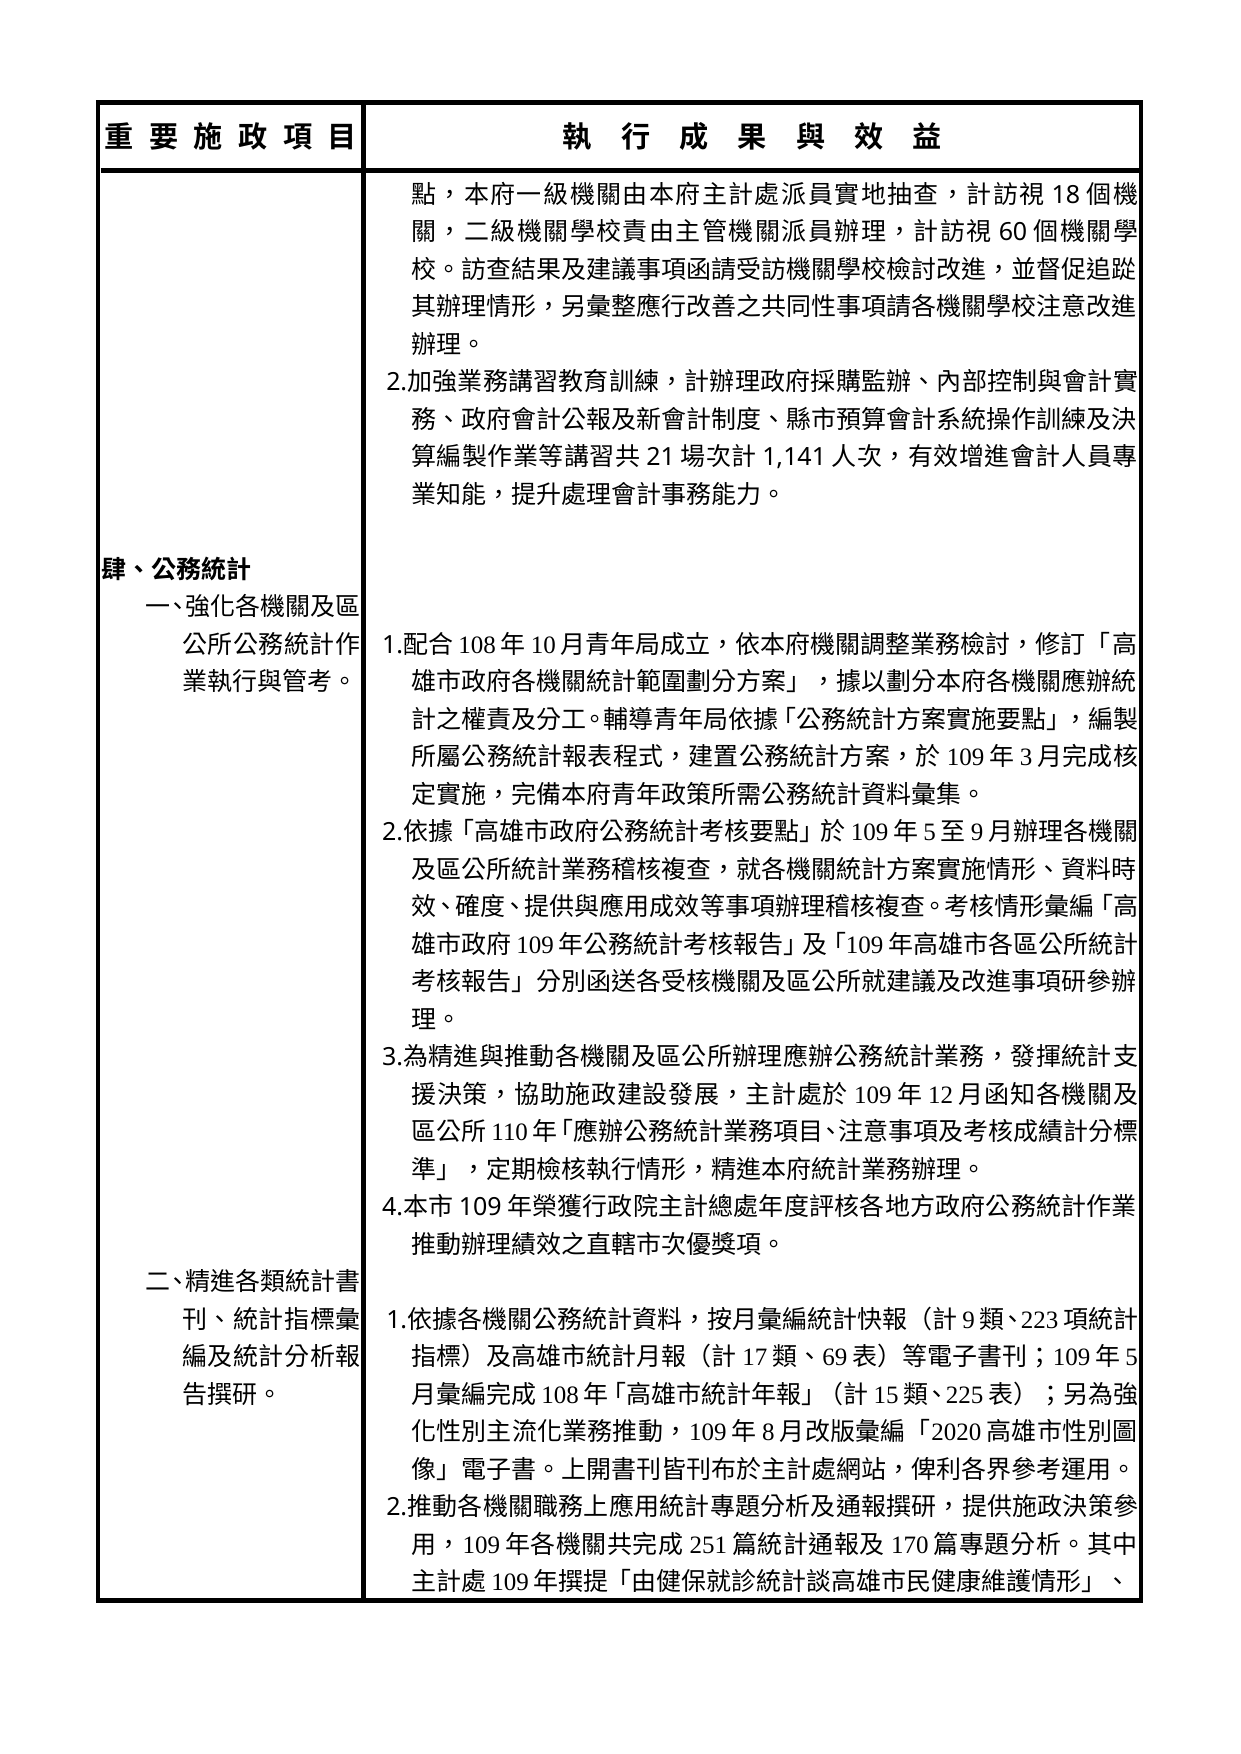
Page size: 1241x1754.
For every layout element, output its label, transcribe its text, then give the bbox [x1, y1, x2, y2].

table_header 執 行 成 果 與 效 益 [366, 105, 1139, 168]
table_cell 1.110年度本市總預算編製作業手冊，其中編製要點部分，係以行政院統籌訂定「110年度直轄市及縣（市）總預算編製要點」作為審編依據。 2.其餘非屬編製要點規定部分，則配合業務實需及市府財政現況，修訂本市各項共同性費用標準，以供各機關編列預算之依據。 1.110年度本市總預算案籌編，賡續實施中程計畫預算作業制度，將計畫與預算作緊密結合。為達適度控制歲出規模，歲出概算上限數額以109年度總預算為基礎，各機關非因法定支出自然成長、業務非自主擴增、公共安全急要及市府政策，不得提出額外需求。 2.經年度計畫及預算審核會議審查結果，將市籌款上限數額由1,152.27億元降為1,150.18億元，調整2.09億元，用以支援法定必要新增需求。 3.110年度總預算案歲入歲出相抵差短62.67億元，較109年度64.2億元，減少1.53億元，嚴格控制淨舉借數下降。 1.110年度法定總預算案未能於規定期限完成審議，為免影響各機關基本業務運作，依照地方制度法第40條第3項規定，訂定「高雄市總預算案未能依限完成審議之預算執行補充規定」。 2.本府主計處於109年12月30日完成各機關暫分配預算作業，並督導各機關依規定有效執行預算，俾整體市政如期如質順利推動。 1.109年度總預算第二預備金核列4億元，市府各機關於年度進行中，為因應各項臨時政事與業務需要，先後依據預算法第70條各款規定申請動支。全年度共計申請92案，金額8億6,702萬餘元，經核准動支54案，金額3億9,296萬餘元。 2.對於各機關預算保留申請，除依預算法規定辦理外，須符合「屬市政重大施政計畫或地方承諾事項，經衡酌下年度可付諸實施且無相關預算可調整支應，若再另循以後年度預算程序辦理，恐延誤計畫推動時效者」方可保留。各機關108年度歲出保留申請案件，經確實檢討預算運用效益後，審查不同意保留者計0.13億元。 3.督促各機關積極辦理中央一般性補助計畫項目預算執行，本府109年度考核結果，「社會福利」91分、「教育」94分、「基本設施」90分及「財政績效與年度預算編製及執行」84分，4大面向考核成績均達80分以上，總成績359分為全國第三，並獲中央增撥補助款2,560萬元，充裕市庫財源。 1.依行政院訂定「110年度中央及地方政府預算籌編原則」及「110年度附屬單位預算共同項目編列作業規範」規定，檢討修訂110年度本市總預算附屬單位預算編製作業手冊各項編製規範及各項共同性費用編列標準。 2.另共同項目編列作業規範部分，考量本府財政現況、調降不調升及預算編製一致性原則，另訂補充規定，以供各基金管理機關編列預算之依據。 110年度本市各特種基金附屬單位預算案，計編列26個基金，較上年度增加道路挖掘管理基金及裁撤五甲國民住宅社區管理維護基金，計編列營業基金計2個，非營業特種基金計24個（包含作業基金11個、特別收入基金11個、債務及資本計畫基金各1個）。由各營(事)業機關擬定經營政策、重要投資計畫、業務計畫等據以擬編年度預算，經審核彙案編成綜計表，計編列營業基金總收入1.78億元、總支出2.27億元、本期淨損0.49億元，非營業特種基金總收入(含基金來源) 2,500.65億元、總支出(含基金用途) 2,476.46億元、本期賸餘24.19億元，於109年9月18日隨同110年度本市總預算案送請市議會審議。 各基金管理機關依109年度預算計畫實施進度擬編之分期實施計畫及收支估計表，第一期於109年度2月10日前、第二期於109年8月10日前經各基金主管機關核定後，轉送主計處審查備案。 1.年度進行中依「附屬單位預算執行要點」規定實施督導，期各特種基金管理機關嚴密有效執行預算，提升經營績效及資源使用效益。 2.為提升資本支出預算之執行，避免辦理保留，請各基金管理機關110年度預算所列計畫於預算案編定後，確實考量計畫之執行力，配合計畫實施進度衡酌緩急，妥適預先籌劃作業。 3.108年度各基金保留作業除發生權責案件外，餘均須符合「屬市政重大施政計畫或地方承諾事項，經衡酌下年度可付諸實施且無相關預算可調整支應，若再另循以後年度預算程序辦理，恐延誤計畫推動時效者」方可保留。各基金108年度歲出專案保留申請案件，經確實檢討資源運用效益後，審定376.43億元，較上年度減少62.74億元，約減少14.29%。 協助審查「澄清會館OT案前置作業計畫( OT改ROT案)」、「楠梓污水下水道系統廠商依合約增加經營附屬事業-太陽能光電發電系統(第三期)案」、「高雄市大寮區山子頂段市場用地(市7) BOO案」、「甲山林超級市場(灣市27) BOO案」可行性評估、變更投資契約等財務分析，妥適引進民間資金，減輕市庫財務負擔。 辦理高雄市總會計事務，每月編製歲入、歲出預算及融資調度等執行情形表與公庫結存及賒借情形表，於次月10日前寄送行政院主計總處，並每月將歲入歲出預算執行狀況登載主計處網站，供各界參用。 依地方制度法第42條規定，依限於會計年度結束後4個月內彙編108年度高雄市總決算暨附屬單位決算及綜計表，函送審計部高雄市審計處依法審定，並經該處109年7月27日審高市一字第10900036561號函審定在案。 依決算法第31條準用第26條之1規定，彙編109年度高雄市總預算暨附屬單位預算半年結算報告及綜計表，依限於8月底前函送審計部高雄市審計處依法查核，並經該處109年9月26日審高市二字第1090004614號函查核完竣，藉檢討上半年預算執行情形，加強下半年預算之執行。 1.依「高雄市政府提升資本支出預算執行率實施計畫」自5月份起彙整各機關資本支出預算執行情形及預估至年底執行率提報市政會議，將預估執行率未達90%之主管機關列管加強督促，以提升市府整體預算執行率，並已完成108年度資本支出考核作業。 2.請機關每月填報歲入、歲出執行狀況表瞭解預算執行結果，且按月抽核各機關學校會計月報，發現錯誤均促請查明或更正，並於次月繼續抽核確認；另製作抽核紀錄，按年辦理考核獎懲，確保會計報告之品質。 3.督促各機關學校積極清理懸帳，專案管控截至108年度止之久懸未結清帳項291,266千元，並檢討防範新懸帳的發生，截至109年6月30日止共清理260,537千元，清理率達89%，有效提升財務管理效能。 1.辦理各機關學校會計業務訪視，以收入作業管理、出納及財產作業管理、會計事務處理、綜合事項、內部控制及內部稽核作業為訪查重點，本府一級機關由本府主計處派員實地抽查，計訪視18個機關，二級機關學校責由主管機關派員辦理，計訪視60個機關學校。訪查結果及建議事項函請受訪機關學校檢討改進，並督促追踨其辦理情形，另彙整應行改善之共同性事項請各機關學校注意改進辦理。 2.加強業務講習教育訓練，計辦理政府採購監辦、內部控制與會計實務、政府會計公報及新會計制度、縣市預算會計系統操作訓練及決算編製作業等講習共21場次計1,141人次，有效增進會計人員專業知能，提升處理會計事務能力。 1.配合108年10月青年局成立，依本府機關調整業務檢討，修訂「高雄市政府各機關統計範圍劃分方案」，據以劃分本府各機關應辦統計之權責及分工。輔導青年局依據「公務統計方案實施要點」，編製所屬公務統計報表程式，建置公務統計方案，於109年3月完成核定實施，完備本府青年政策所需公務統計資料彙集。 2.依據「高雄市政府公務統計考核要點」於109年5至9月辦理各機關及區公所統計業務稽核複查，就各機關統計方案實施情形、資料時效、確度、提供與應用成效等事項辦理稽核複查。考核情形彙編「高雄市政府109年公務統計考核報告」及「109年高雄市各區公所統計考核報告」分別函送各受核機關及區公所就建議及改進事項研參辦理。 3.為精進與推動各機關及區公所辦理應辦公務統計業務，發揮統計支援決策，協助施政建設發展，主計處於109年12月函知各機關及區公所110年「應辦公務統計業務項目、注意事項及考核成績計分標準」，定期檢核執行情形，精進本府統計業務辦理。 4.本市109年榮獲行政院主計總處年度評核各地方政府公務統計作業推動辦理績效之直轄市次優獎項。 1.依據各機關公務統計資料，按月彙編統計快報（計9類、223項統計指標）及高雄市統計月報（計17類、69表）等電子書刊；109年5月彙編完成108年「高雄市統計年報」（計15類、225表）；另為強化性別主流化業務推動，109年8月改版彙編「2020高雄市性別圖像」電子書。上開書刊皆刊布於主計處網站，俾利各界參考運用。 2.推動各機關職務上應用統計專題分析及通報撰研，提供施政決策參用，109年各機關共完成251篇統計通報及170篇專題分析。其中主計處109年撰提「由健保就診統計談高雄市民健康維護情形」、「運動港都-高雄市運動現況調查結果分析」、「港都好行～高雄市大眾交通運輸發展概況」等24篇通報及12篇專題統計分析，並刊布於本府主計處網站供各界應用或本府內部參用。 3.為精實統計指標管理應用，按權責機關綜整市政重要統計參考指標，按期彙編「六都重要市政統計指標按權責機關別」書刊函送相關機關預警應用，作為施政參考。 4.創編「高雄市青年統計指標體系」，包含基本概況、幸福成家、教育培才、就業創業、身心健康、收支生活及公共參與七大類，計75項指標。為提升統計資料閱讀親和力，彙製「2020高雄市青年圖像」，並建置視覺化查詢平台，提供生動活潑查詢介面，擴大統計資訊應用價值。編製統計結果函送本府相關機關內部參用(計有民政局等13個機關)。 1.賡續精進辦理系統效能提升、公務統計報表編審管理、資料發布及網頁專區查詢服務等相關增修功能，以辦理各機關公務執行成果與決策所需統計資料整合，提供查詢及應用服務為主要目標，截至109年底各機關已整合公務統計報表及教育、警政、衛生、交通、民政、財經等各類決策資料表約3,000表次，藉由「高雄市統計資訊服務網」提供各界免費查詢應用，並逐步推廣及協助各機關自行建立主管決策查詢系統，發揮統計支援決策功能。 2.建置統計視覺化查詢專區以「高雄市重要經濟指標」及「市政統計視覺化查詢網」展示施政成果資料，設計「地方發展」、「教育文化」、「治安消防」、「福利醫療」、「環境品質」、「生活品質」、「家庭收支」、「物價指數」及「工商普查」等九大面向，萃取代表性指標建置議題查詢版面，置於本府主計處網站並按月更新資料，提供各界即時、互動式且多元化的統計圖表供使用者查詢運用，活用統計資訊應用。且輔導推廣各機關建置市政統計視覺化查詢網，強化統計資料支援決策應用效益。 3.自107年起主計處陸續輔導教育局、衛生局、警察局及稅捐處等局處，自行建置「統計視覺化查詢」版面網站，109年度再輔導工務局及環保局完成建置，以擴大統計視覺化資訊應用效益。 為增進本府各機關統計同仁專業素養，提升統計業務處理知能，109年分別辦理「區公所公務統計實務訓練」、「統計指標訂定及市政統計分析寫作實務研習班」、「性別預算及統計研習班」、「撰擬職務上應用統計分析-Excel圖表研習班」、「主計學術應用研習班」、「機關公務統計實務訓練班」、「市府各機關公務統計報表發布管理及審核實務班」等講習訓練共7場次。 1.辦理本市消費者物價調查，反映物價水準 (1)依據「高雄市消費者物價調查實施計畫」之規定，按旬辦理本市消費者物價調查，派員前往各零售市場調查生活用品及勞務等查價項目，109年調查368項目群共計3,764項次。 (2)按月編算本市消費者物價總指數7大類及40中分類指數，分析物價變動情形，並刊布於主計處網站供各界參考。 (3)按月編算消費者物價指數(包括按商品性質別、購買頻度別及特殊等3種分類指數統計表)及物價變動分析，完成「高雄市物價統計月報」電子書，並刊布於主計處網站，提供各界參考。 (4)主計處擔任本府「物價上漲對策督導小組」幕僚作業，依任務分工加強監控本市物價波動概況。109年辦理春節、端午節及中秋節等節慶特殊項目物價調查，執行結果簽陳小組召集人核閱，適時提供小組各相關局處監控品項價格變動情形，及時研處穩定物價因應作為，以維護市民消費權益。 2.辦理本市營造工程物價調查，反映營造工程物價水準 (1)依據「高雄市營造工程物價調查實施計畫」，由工務局所屬工程單位、水利局等辦理勞務類項目查價工作，另材料類部分則由主計處負責查價。 (2)按月編算本市營造工程物價指數、材料類及勞務類指數，另按工程類別分編建築工程及土木工程兩種複分類指數，分析本市營造工程物價變動情形，完成「高雄市物價統計月報」電子書，並刊布於主計處網站，提供各界參用。 1.完成辦理本市家庭收支訪問調查及家庭收支記帳調查，掌握市民家戶所得收支概況 (1)109年4月1日完成108年本市家庭收支訪問調查實地訪查及審核作業，訪查樣本家庭計2,200戶，調查統計結果於109年10月底以「高雄市家庭收支調查報告」電子書刊布於主計處網站，供各界參考。另109年本市家庭收支訪問調查於109年12月14日開始實地訪查。 (2)109年家庭收支記帳調查樣本計165戶，由記帳戶按日記載詳細收支帳，所獲資料經審核整理，按月將結果表寄送行政院主計總處彙辦，提供國民所得編算參考。 (3)為精進本市家庭收支調查資料品質，主計處利用EXCEL VBA精進自行開發檢誤系統及相關作業流程，強化資料正確性及合理性，及加強輔導新進人員之資料品質，並協助審核員減少編碼或登打錯誤發生，本年榮獲108年家庭收支訪問調查各縣市第1名。 2.配合行政院主計總處及中央各部會辦理各項調查 (1)按月辦理人力資源及受僱員工薪資調查2項。 (2)按半年或不定期辦理汽車貨運調查、109年農林漁牧業普查第2次試驗調查、110年工業及服務業普查第1次試驗調查3項。 (3)按年辦理事業人力僱用狀況、職類別受僱員工薪資、營造業經濟概況、人力運用、服務業營運及投資概況等調查5項。 相關調查資料業經審核整理後，按時陳送各相關機關彙辦。 3.依據統計法規定辦理10年1次人口及住宅普查，本市109年人口及住宅普查處於109年8月17日成立，由市長擔任普查長，主計處處長擔任本市普查組織執行委員及總幹事，率領本府主計處、民政局及38區公所等同仁辦理實地普查、資料審核及相關宣導、教育訓練行政作業，預定110年1月31日撤銷普查組織。 4.主計處辦理109年度基層統計調查網工作，業經行政院主計總處綜合評比結果，榮獲各縣市第1級優等成績。 [366, 173, 1139, 1598]
table_header 重要施政項目 [100, 105, 361, 168]
table_cell 肆、公務統計 一、強化各機關及區公所公務統計作業執行與管考。 二、精進各類統計書刊、統計指標彙編及統計分析報告撰研。 [100, 169, 361, 1598]
